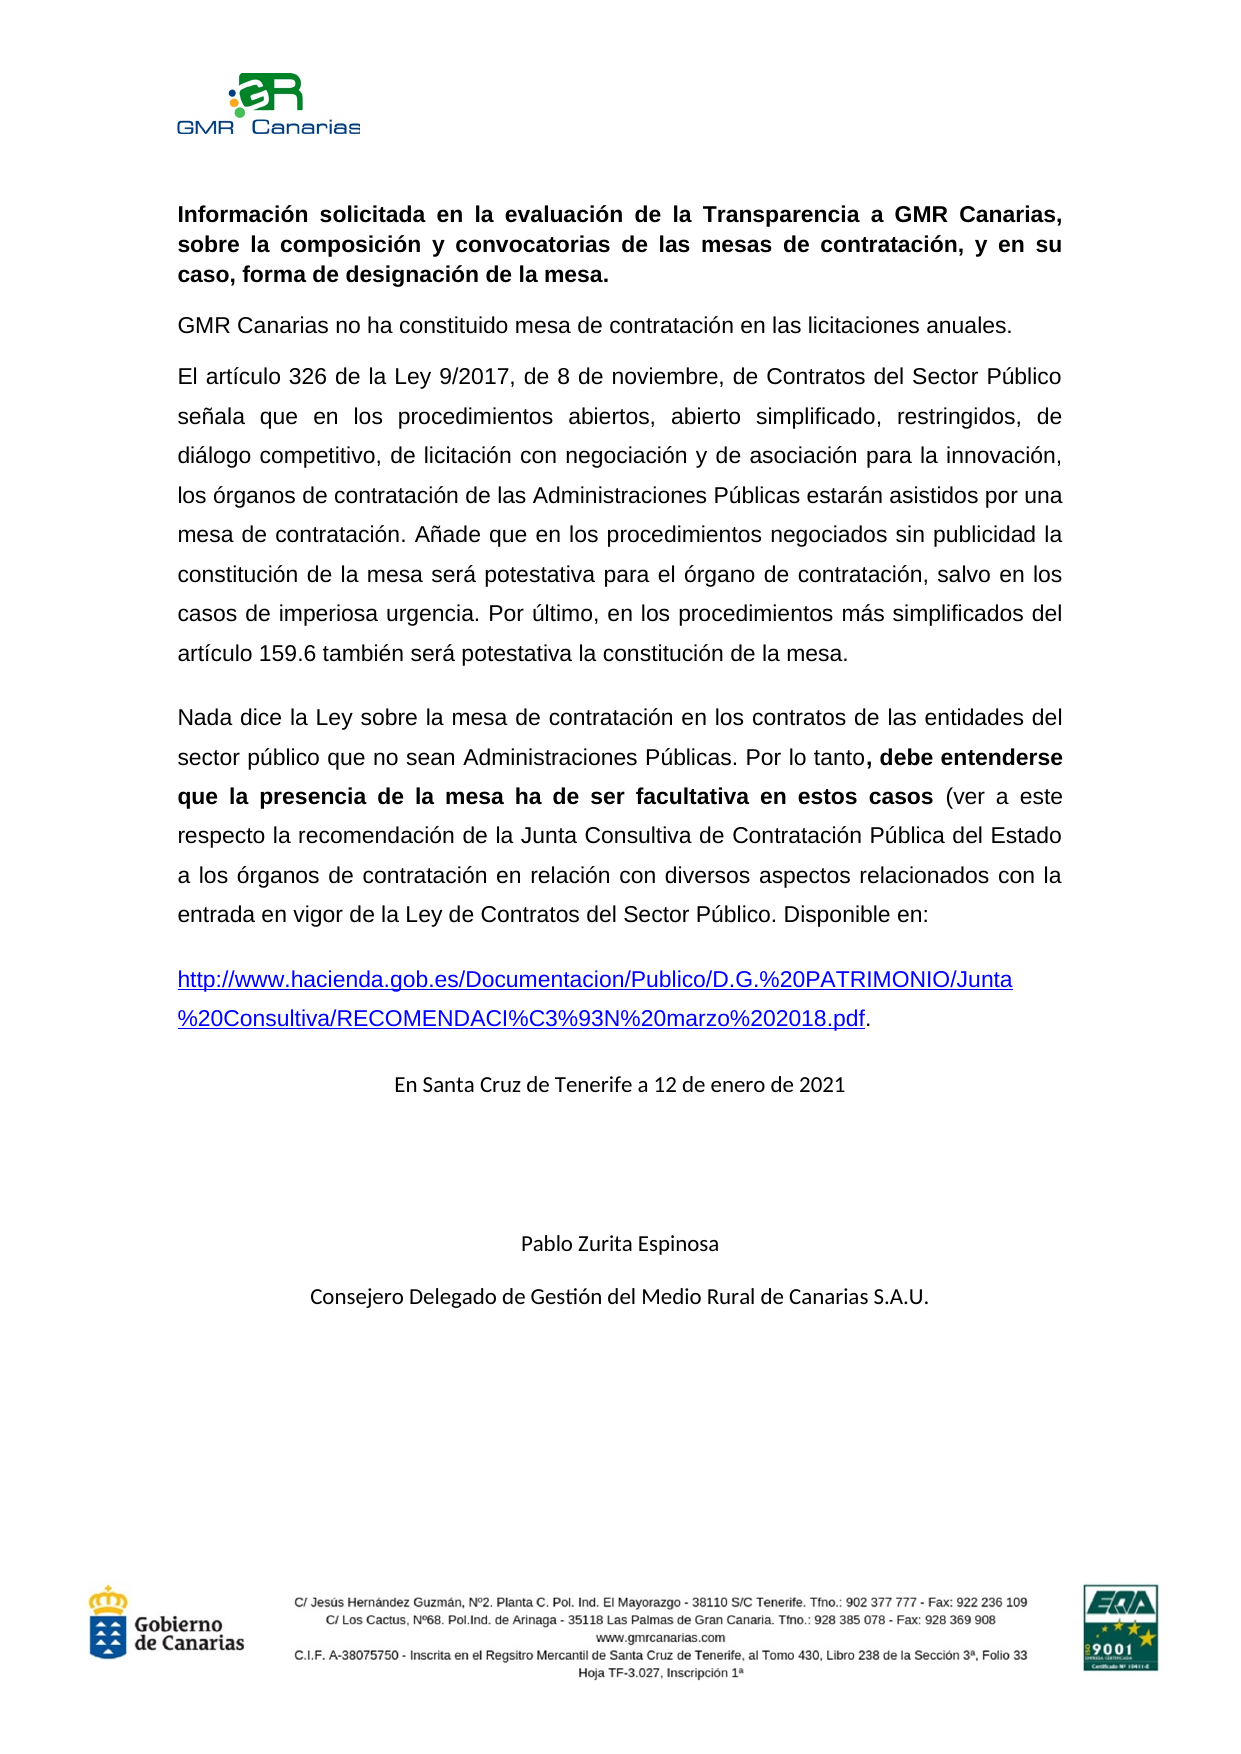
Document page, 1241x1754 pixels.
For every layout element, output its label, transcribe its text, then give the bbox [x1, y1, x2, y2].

picture [177, 73, 360, 134]
text El artículo 326 de la Ley 9/2017, de 8 de noviembre, de Contratos del Sector Público señala que en los procedimientos abiertos, abierto simplificado, restringidos, de diálogo competitivo, de licitación con negociación y de asociación para la innovación, los órganos de contratación de las Administraciones Públicas estarán asistidos por una mesa de contratación. Añade que en los procedimientos negociados sin publicidad la constitución de la mesa será potestativa para el órgano de contratación, salvo en los casos de imperiosa urgencia. Por último, en los procedimientos más simplificados del artículo 159.6 también será potestativa la constitución de la mesa. [177, 363, 1063, 666]
text GMR Canarias no ha constituido mesa de contratación en las licitaciones anuales. [177, 312, 1063, 338]
picture [88, 1581, 1161, 1681]
text Información solicitada en la evaluación de la Transparencia a GMR Canarias, sobre la composición y convocatorias de las mesas de contratación, y en su caso, forma de designación de la mesa. [177, 201, 1063, 287]
text Pablo Zurita Espinosa [177, 1229, 1063, 1257]
text Consejero Delegado de Gestión del Medio Rural de Canarias S.A.U. [177, 1282, 1063, 1310]
text En Santa Cruz de Tenerife a 12 de enero de 2021 [177, 1070, 1063, 1098]
text Nada dice la Ley sobre la mesa de contratación en los contratos de las entidades del sector público que no sean Administraciones Públicas. Por lo tanto, debe entenderse que la presencia de la mesa ha de ser facultativa en estos casos (ver a este respecto la recomendación de la Junta Consultiva de Contratación Pública del Estado a los órganos de contratación en relación con diversos aspectos relacionados con la entrada en vigor de la Ley de Contratos del Sector Público. Disponible en: [177, 704, 1063, 928]
text http://www.hacienda.gob.es/Documentacion/Publico/D.G.%20PATRIMONIO/Junta%20Consultiva/RECOMENDACI%C3%93N%20marzo%202018.pdf. [177, 966, 1063, 1032]
